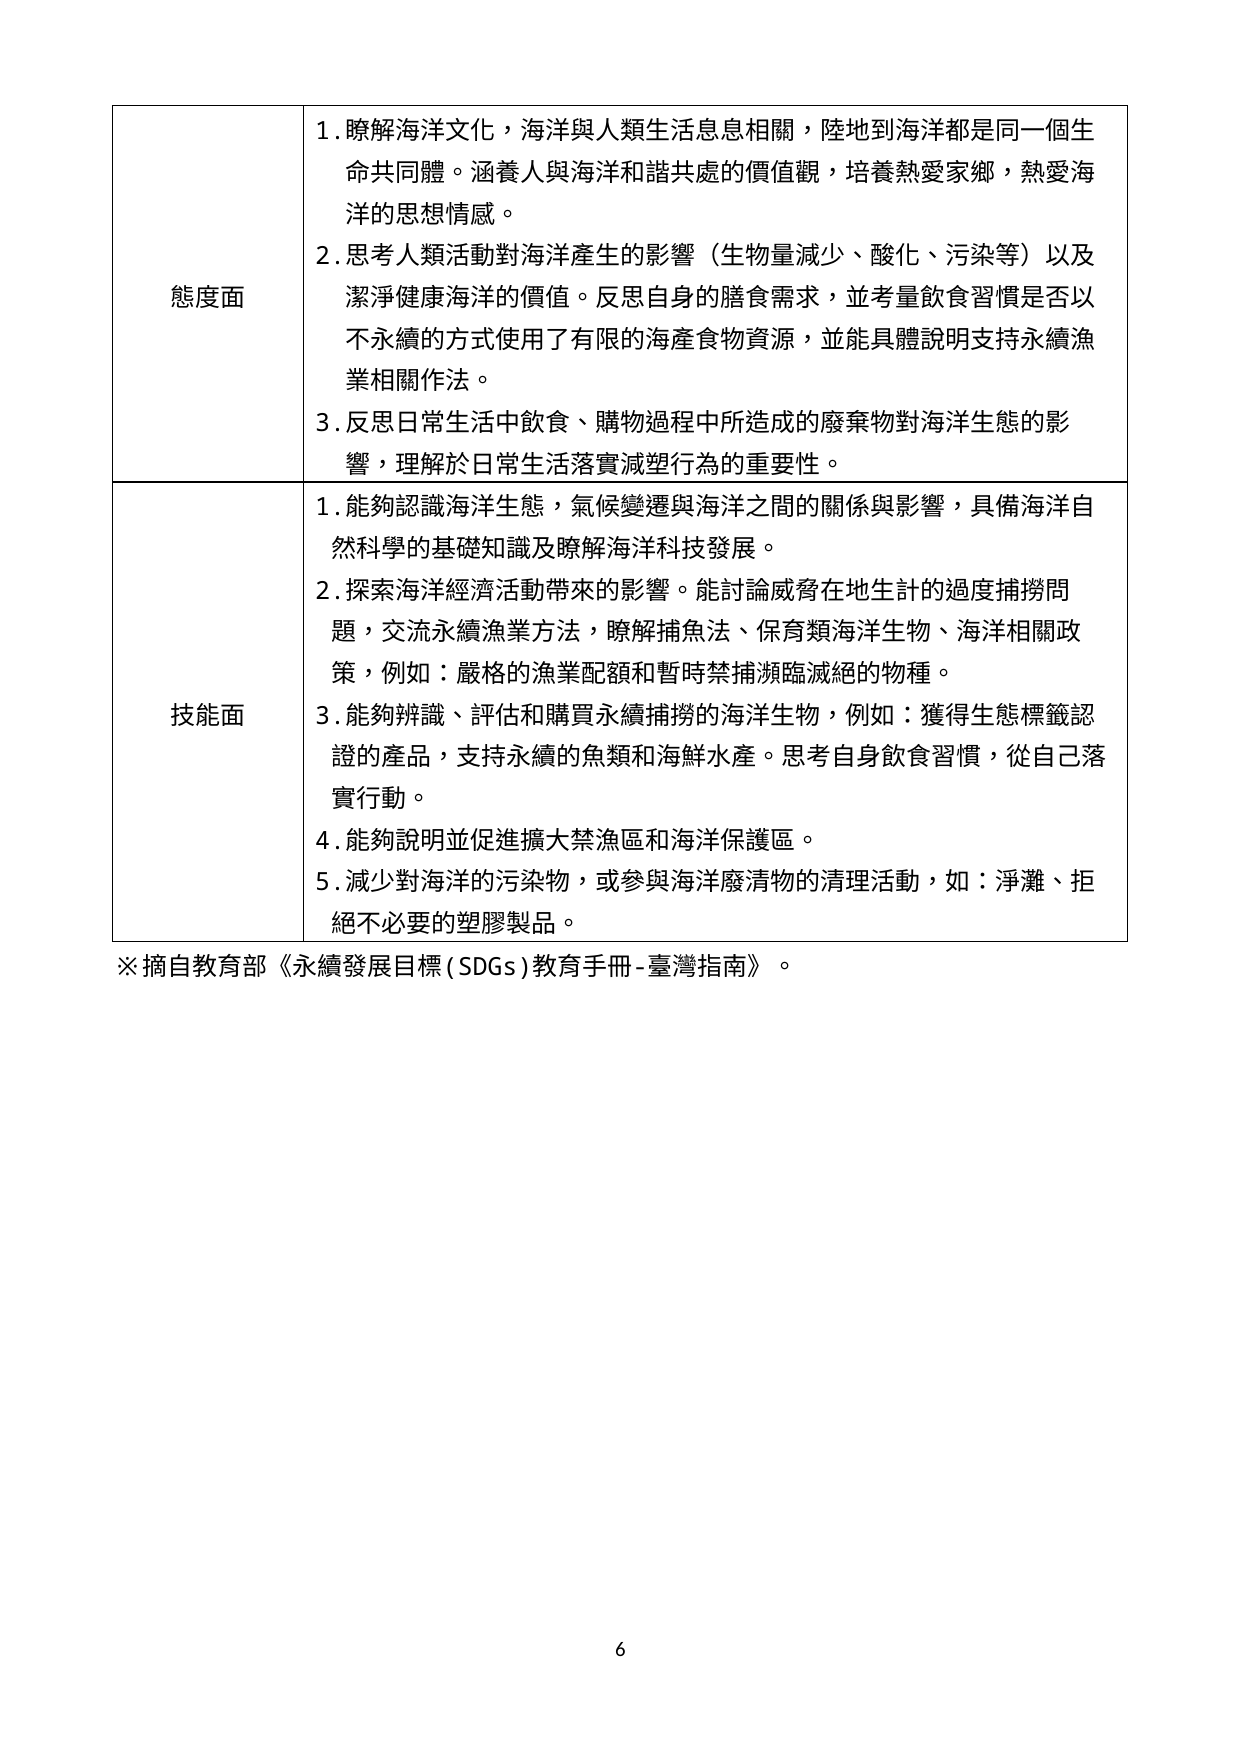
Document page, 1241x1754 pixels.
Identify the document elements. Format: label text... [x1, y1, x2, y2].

table_cell 技能面 [113, 483, 303, 941]
table_cell 1.瞭解海洋文化，海洋與人類生活息息相關，陸地到海洋都是同一個生命共同體。涵養人與海洋和諧共處的價值觀，培養熱愛家鄉，熱愛海洋的思想情感。 2.思考人類活動對海洋產生的影響（生物量減少、酸化、污染等）以及潔淨健康海洋的價值。反思自身的膳食需求，並考量飲食習慣是否以不永續的方式使用了有限的海產食物資源，並能具體說明支持永續漁業相關作法。 3.反思日常生活中飲食、購物過程中所造成的廢棄物對海洋生態的影響，理解於日常生活落實減塑行為的重要性。 [304, 106, 1127, 481]
table_cell 1.能夠認識海洋生態，氣候變遷與海洋之間的關係與影響，具備海洋自然科學的基礎知識及瞭解海洋科技發展。 2.探索海洋經濟活動帶來的影響。能討論威脅在地生計的過度捕撈問題，交流永續漁業方法，瞭解捕魚法、保育類海洋生物、海洋相關政策，例如：嚴格的漁業配額和暫時禁捕瀕臨滅絕的物種。 3.能夠辨識、評估和購買永續捕撈的海洋生物，例如：獲得生態標籤認證的產品，支持永續的魚類和海鮮水產。思考自身飲食習慣，從自己落實行動。 4.能夠說明並促進擴大禁漁區和海洋保護區。 5.減少對海洋的污染物，或參與海洋廢清物的清理活動，如：淨灘、拒絕不必要的塑膠製品。 [304, 483, 1127, 941]
text ※摘自教育部《永續發展目標(SDGs)教育手冊-臺灣指南》。 [112, 942, 1128, 983]
table_cell 態度面 [113, 106, 303, 481]
